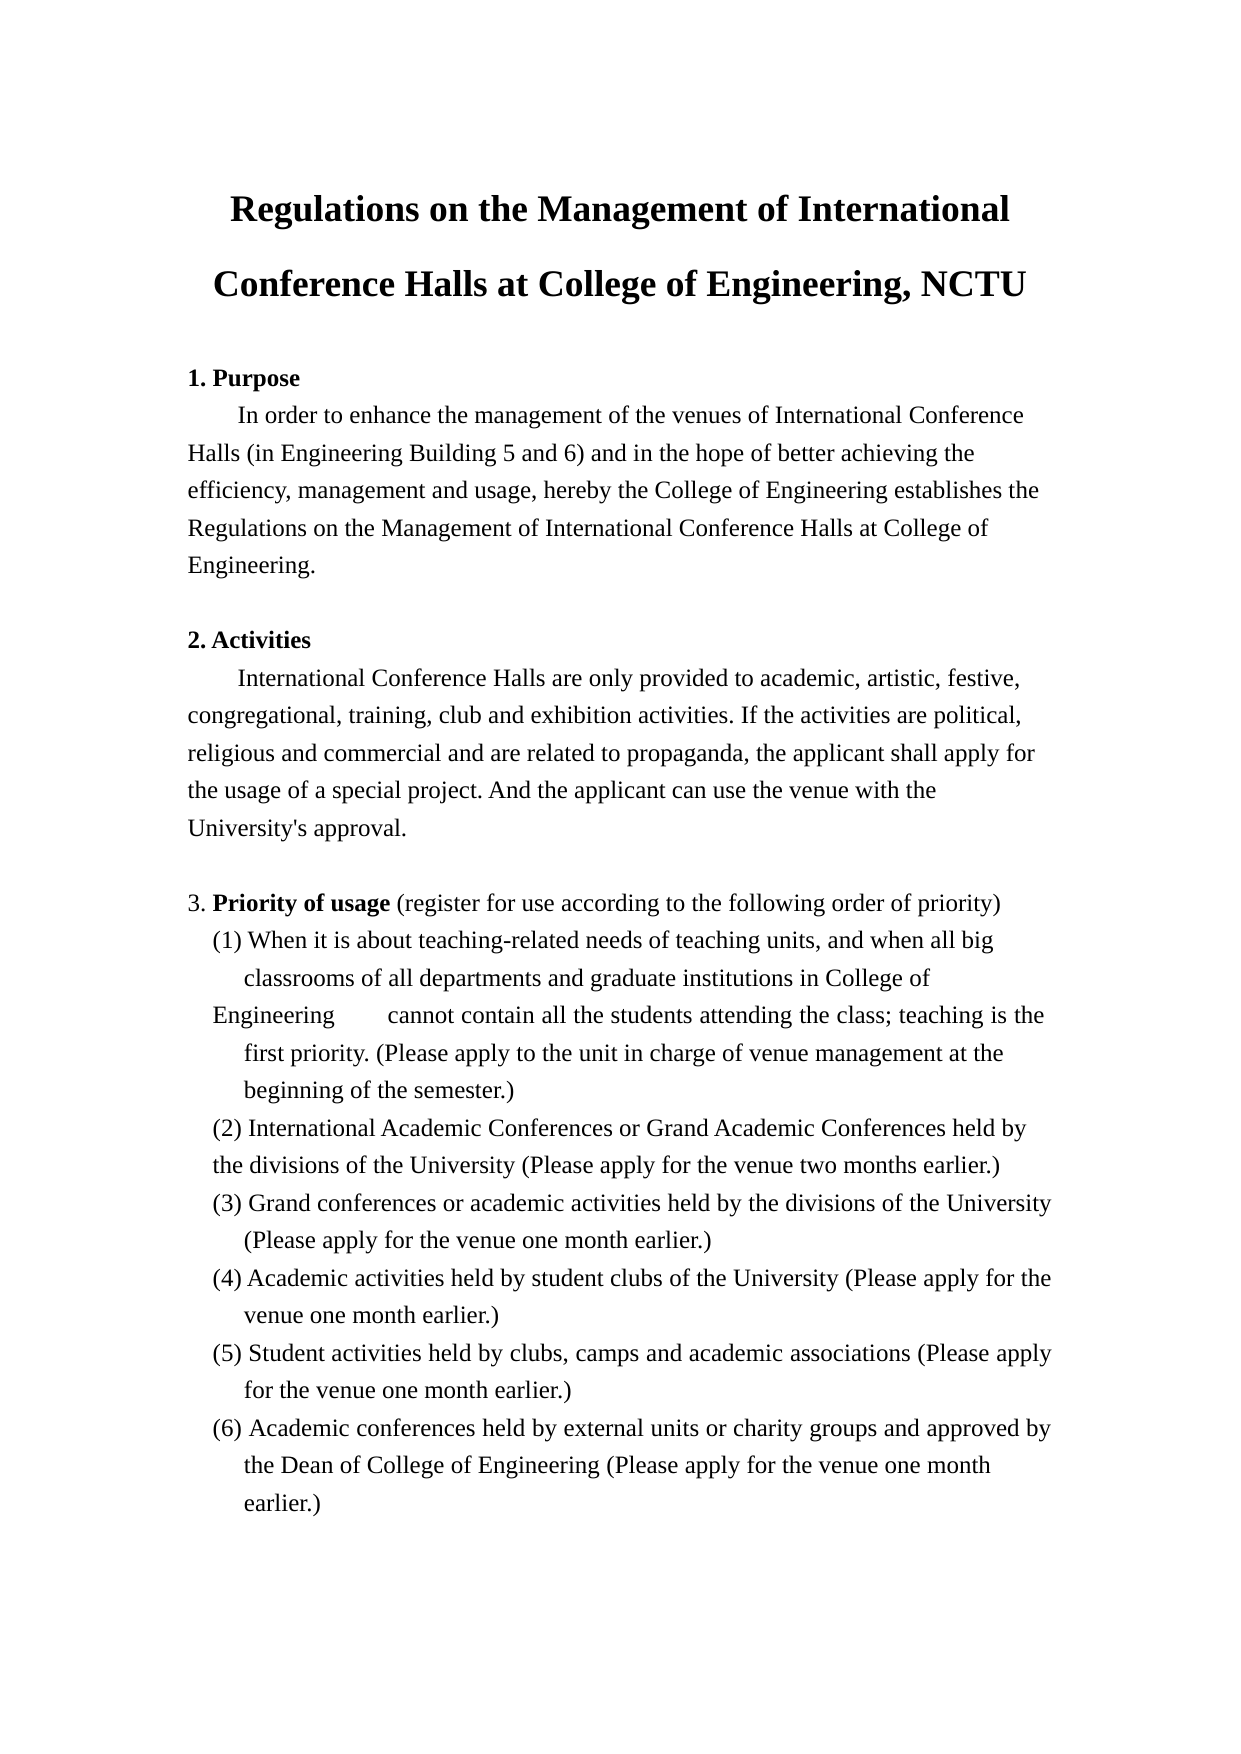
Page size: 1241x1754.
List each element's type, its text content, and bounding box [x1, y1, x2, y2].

text 1. Purpose [187, 352, 1053, 389]
text International Conference Halls are only provided to academic, artistic, festive, congregational, training, club and exhibition activities. If the activities are political, religious and commercial and are related to propaganda, the applicant shall apply for the usage of a special project. And the applicant can use the venue with the University's approval. [187, 652, 1053, 839]
text (2) International Academic Conferences or Grand Academic Conferences held by the divisions of the University (Please apply for the venue two months earlier.) [212, 1102, 1053, 1177]
text (6) Academic conferences held by external units or charity groups and approved by the Dean of College of Engineering (Please apply for the venue one month earlier.) [212, 1402, 1053, 1514]
text (5) Student activities held by clubs, camps and academic associations (Please apply for the venue one month earlier.) [212, 1327, 1053, 1402]
text 3. Priority of usage (register for use according to the following order of priority) [187, 877, 1053, 914]
text Regulations on the Management of International Conference Halls at College of Engineering, NCTU [187, 164, 1053, 314]
text In order to enhance the management of the venues of International Conference Halls (in Engineering Building 5 and 6) and in the hope of better achieving the efficiency, management and usage, hereby the College of Engineering establishes the Regulations on the Management of International Conference Halls at College of Engineering. [187, 389, 1053, 577]
text (4) Academic activities held by student clubs of the University (Please apply for the venue one month earlier.) [212, 1252, 1053, 1327]
text 2. Activities [187, 614, 1053, 652]
text (3) Grand conferences or academic activities held by the divisions of the University (Please apply for the venue one month earlier.) [212, 1177, 1053, 1252]
text (1) When it is about teaching-related needs of teaching units, and when all big classrooms of all departments and graduate institutions in College of Engineering cannot contain all the students attending the class; teaching is the first priority. (Please apply to the unit in charge of venue management at the beginning of the semester.) [212, 914, 1053, 1102]
